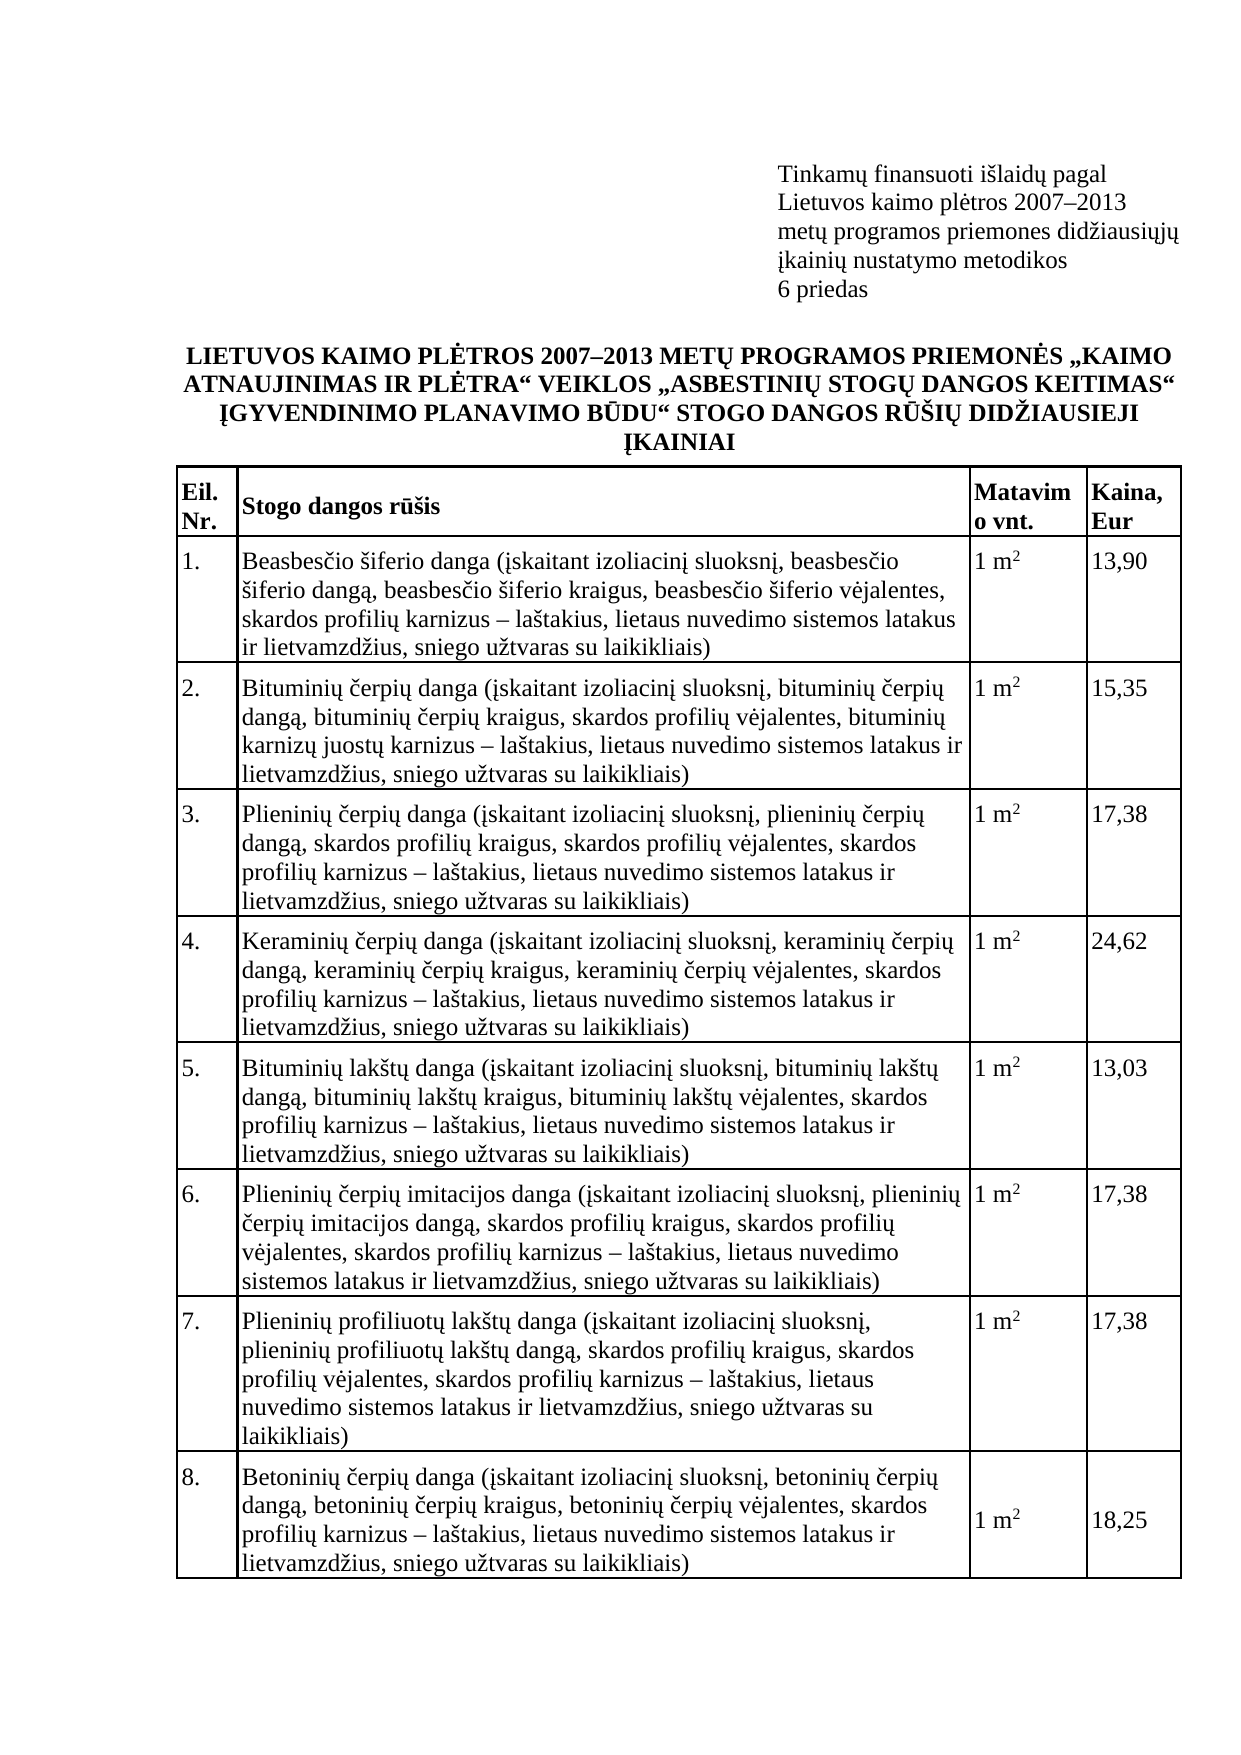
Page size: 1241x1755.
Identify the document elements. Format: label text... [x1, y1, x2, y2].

table_cell 1 m2 [971, 663, 1086, 788]
table_cell 1 m2 [971, 1043, 1086, 1168]
table_cell 1. [178, 537, 236, 661]
table_cell 24,62 [1088, 917, 1180, 1041]
table_cell 15,35 [1088, 663, 1180, 788]
table_cell 1 m2 [971, 1452, 1086, 1577]
table_header Eil. Nr. [178, 468, 236, 534]
table_cell Bituminių lakštų danga (įskaitant izoliacinį sluoksnį, bituminių lakštų dangą, bituminių lakštų kraigus, bituminių lakštų vėjalentes, skardos profilių karnizus – laštakius, lietaus nuvedimo sistemos latakus ir lietvamzdžius, sniego užtvaras su laikikliais) [239, 1043, 969, 1168]
table_cell 5. [178, 1043, 236, 1168]
table_cell 13,03 [1088, 1043, 1180, 1168]
table_cell 7. [178, 1297, 236, 1450]
table_cell 3. [178, 790, 236, 914]
table_cell 6. [178, 1170, 236, 1294]
table_cell 1 m2 [971, 1170, 1086, 1294]
table_cell Bituminių čerpių danga (įskaitant izoliacinį sluoksnį, bituminių čerpių dangą, bituminių čerpių kraigus, skardos profilių vėjalentes, bituminių karnizų juostų karnizus – laštakius, lietaus nuvedimo sistemos latakus ir lietvamzdžius, sniego užtvaras su laikikliais) [239, 663, 969, 788]
table_cell Plieninių profiliuotų lakštų danga (įskaitant izoliacinį sluoksnį, plieninių profiliuotų lakštų dangą, skardos profilių kraigus, skardos profilių vėjalentes, skardos profilių karnizus – laštakius, lietaus nuvedimo sistemos latakus ir lietvamzdžius, sniego užtvaras su laikikliais) [239, 1297, 969, 1450]
table_cell 2. [178, 663, 236, 788]
text Tinkamų finansuoti išlaidų pagal Lietuvos kaimo plėtros 2007–2013 metų programos priemones didžiausiųjų įkainių nustatymo metodikos [777, 159, 1181, 274]
table_cell 1 m2 [971, 537, 1086, 661]
table_cell 13,90 [1088, 537, 1180, 661]
table_cell 17,38 [1088, 1297, 1180, 1450]
table_cell 1 m2 [971, 1297, 1086, 1450]
table_cell 4. [178, 917, 236, 1041]
text 6 priedas [702, 274, 1181, 302]
table_cell Beasbesčio šiferio danga (įskaitant izoliacinį sluoksnį, beasbesčio šiferio dangą, beasbesčio šiferio kraigus, beasbesčio šiferio vėjalentes, skardos profilių karnizus – laštakius, lietaus nuvedimo sistemos latakus ir lietvamzdžius, sniego užtvaras su laikikliais) [239, 537, 969, 661]
table_cell 17,38 [1088, 1170, 1180, 1294]
table_cell Plieninių čerpių imitacijos danga (įskaitant izoliacinį sluoksnį, plieninių čerpių imitacijos dangą, skardos profilių kraigus, skardos profilių vėjalentes, skardos profilių karnizus – laštakius, lietaus nuvedimo sistemos latakus ir lietvamzdžius, sniego užtvaras su laikikliais) [239, 1170, 969, 1294]
table_cell Keraminių čerpių danga (įskaitant izoliacinį sluoksnį, keraminių čerpių dangą, keraminių čerpių kraigus, keraminių čerpių vėjalentes, skardos profilių karnizus – laštakius, lietaus nuvedimo sistemos latakus ir lietvamzdžius, sniego užtvaras su laikikliais) [239, 917, 969, 1041]
table_cell 8. [178, 1452, 236, 1577]
table_header Matavimo vnt. [971, 468, 1086, 534]
table_cell 18,25 [1088, 1452, 1180, 1577]
table_cell Plieninių čerpių danga (įskaitant izoliacinį sluoksnį, plieninių čerpių dangą, skardos profilių kraigus, skardos profilių vėjalentes, skardos profilių karnizus – laštakius, lietaus nuvedimo sistemos latakus ir lietvamzdžius, sniego užtvaras su laikikliais) [239, 790, 969, 914]
table_cell 17,38 [1088, 790, 1180, 914]
table_header Kaina, Eur [1088, 468, 1180, 534]
table_cell 1 m2 [971, 790, 1086, 914]
table_cell Betoninių čerpių danga (įskaitant izoliacinį sluoksnį, betoninių čerpių dangą, betoninių čerpių kraigus, betoninių čerpių vėjalentes, skardos profilių karnizus – laštakius, lietaus nuvedimo sistemos latakus ir lietvamzdžius, sniego užtvaras su laikikliais) [239, 1452, 969, 1577]
text LIETUVOS KAIMO PLĖTROS 2007–2013 METŲ PROGRAMOS PRIEMONĖS „KAIMO ATNAUJINIMAS IR PLĖTRA“ VEIKLOS „ASBESTINIŲ STOGŲ DANGOS KEITIMAS“ ĮGYVENDINIMO PLANAVIMO BŪDU“ STOGO DANGOS RŪŠIŲ DIDŽIAUSIEJI ĮKAINIAI [177, 341, 1181, 456]
table_header Stogo dangos rūšis [239, 468, 969, 534]
table_cell 1 m2 [971, 917, 1086, 1041]
